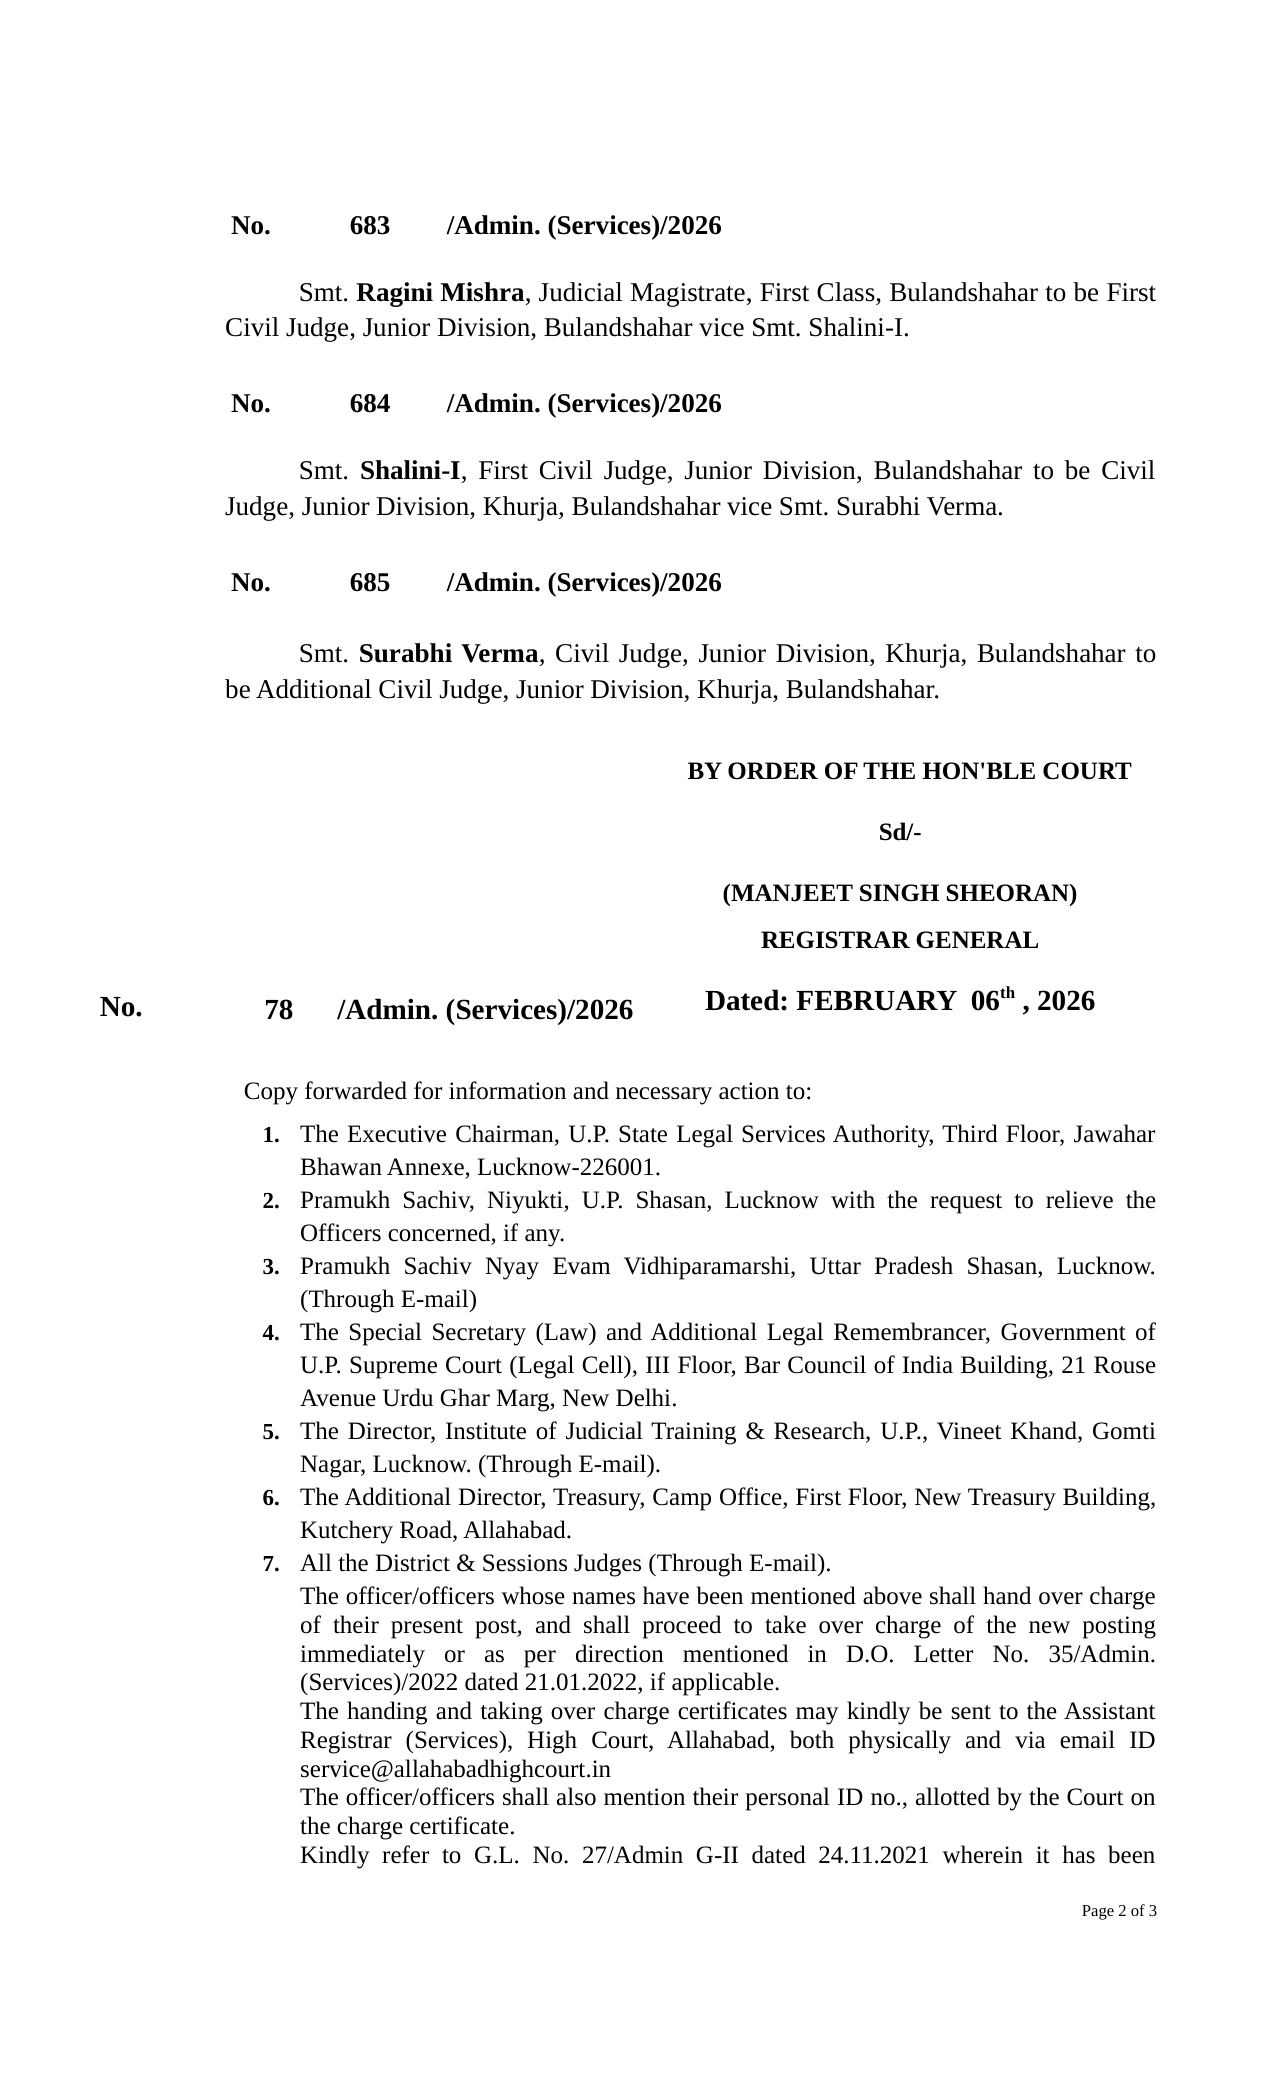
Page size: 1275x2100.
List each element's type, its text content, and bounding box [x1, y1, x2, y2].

text Smt. Ragini Mishra, Judicial Magistrate, First Class, Bulandshahar to be First Civil Judge, Junior Division, Bulandshahar vice Smt. Shalini-I. [225, 276, 1157, 343]
table_cell Dated: FEBRUARY 06th , 2026 [673, 969, 1156, 1031]
list The Special Secretary (Law) and Additional Legal Remembrancer, Government of U.P. Supreme Court (Legal Cell), III Floor, Bar Council of India Building, 21 Rouse Avenue Urdu Ghar Marg, New Delhi. [262, 1317, 1157, 1412]
list The Additional Director, Treasury, Camp Office, First Floor, New Treasury Building, Kutchery Road, Allahabad. [262, 1482, 1157, 1544]
table_header BY ORDER OF THE HON'BLE COURT Sd/- (MANJEET SINGH SHEORAN) REGISTRAR GENERAL [673, 742, 1156, 968]
table_header 684 [299, 382, 441, 424]
list Pramukh Sachiv, Niyukti, U.P. Shasan, Lucknow with the request to relieve the Officers concerned, if any. [262, 1185, 1157, 1247]
table_header /Admin. (Services)/2026 [441, 560, 784, 607]
table_cell [646, 969, 673, 1031]
list The handing and taking over charge certificates may kindly be sent to the Assistant Registrar (Services), High Court, Allahabad, both physically and via email ID service@allahabadhighcourt.in [262, 1696, 1157, 1782]
table_header No. [225, 203, 299, 246]
list The officer/officers whose names have been mentioned above shall hand over charge of their present post, and shall proceed to take over charge of the new posting immediately or as per direction mentioned in D.O. Letter No. 35/Admin. (Services)/2022 dated 21.01.2022, if applicable. [262, 1581, 1157, 1696]
table_header 683 [299, 203, 441, 246]
table_header [646, 742, 673, 968]
table_header /Admin. (Services)/2026 [441, 382, 784, 424]
list All the District & Sessions Judges (Through E-mail). [262, 1548, 1157, 1577]
list The Executive Chairman, U.P. State Legal Services Authority, Third Floor, Jawahar Bhawan Annexe, Lucknow-226001. [262, 1119, 1157, 1181]
table_header No. [225, 382, 299, 424]
table_header 685 [299, 560, 441, 607]
table_header No. [225, 560, 299, 607]
list The officer/officers shall also mention their personal ID no., allotted by the Court on the charge certificate. [262, 1782, 1157, 1840]
text Smt. Surabhi Verma, Civil Judge, Junior Division, Khurja, Bulandshahar to be Additional Civil Judge, Junior Division, Khurja, Bulandshahar. [225, 637, 1157, 704]
list Pramukh Sachiv Nyay Evam Vidhiparamarshi, Uttar Pradesh Shasan, Lucknow. (Through E-mail) [262, 1251, 1157, 1313]
table_header [94, 742, 646, 968]
text Smt. Shalini-I, First Civil Judge, Junior Division, Bulandshahar to be Civil Judge, Junior Division, Khurja, Bulandshahar vice Smt. Surabhi Verma. [225, 454, 1157, 521]
table_header /Admin. (Services)/2026 [441, 203, 784, 246]
text Copy forwarded for information and necessary action to: [225, 1076, 1157, 1104]
list Kindly refer to G.L. No. 27/Admin G-II dated 24.11.2021 wherein it has been [262, 1840, 1157, 1869]
table_cell 78 /Admin. (Services)/2026 [244, 969, 646, 1031]
table_cell No. [94, 969, 244, 1031]
list The Director, Institute of Judicial Training & Research, U.P., Vineet Khand, Gomti Nagar, Lucknow. (Through E-mail). [262, 1416, 1157, 1478]
